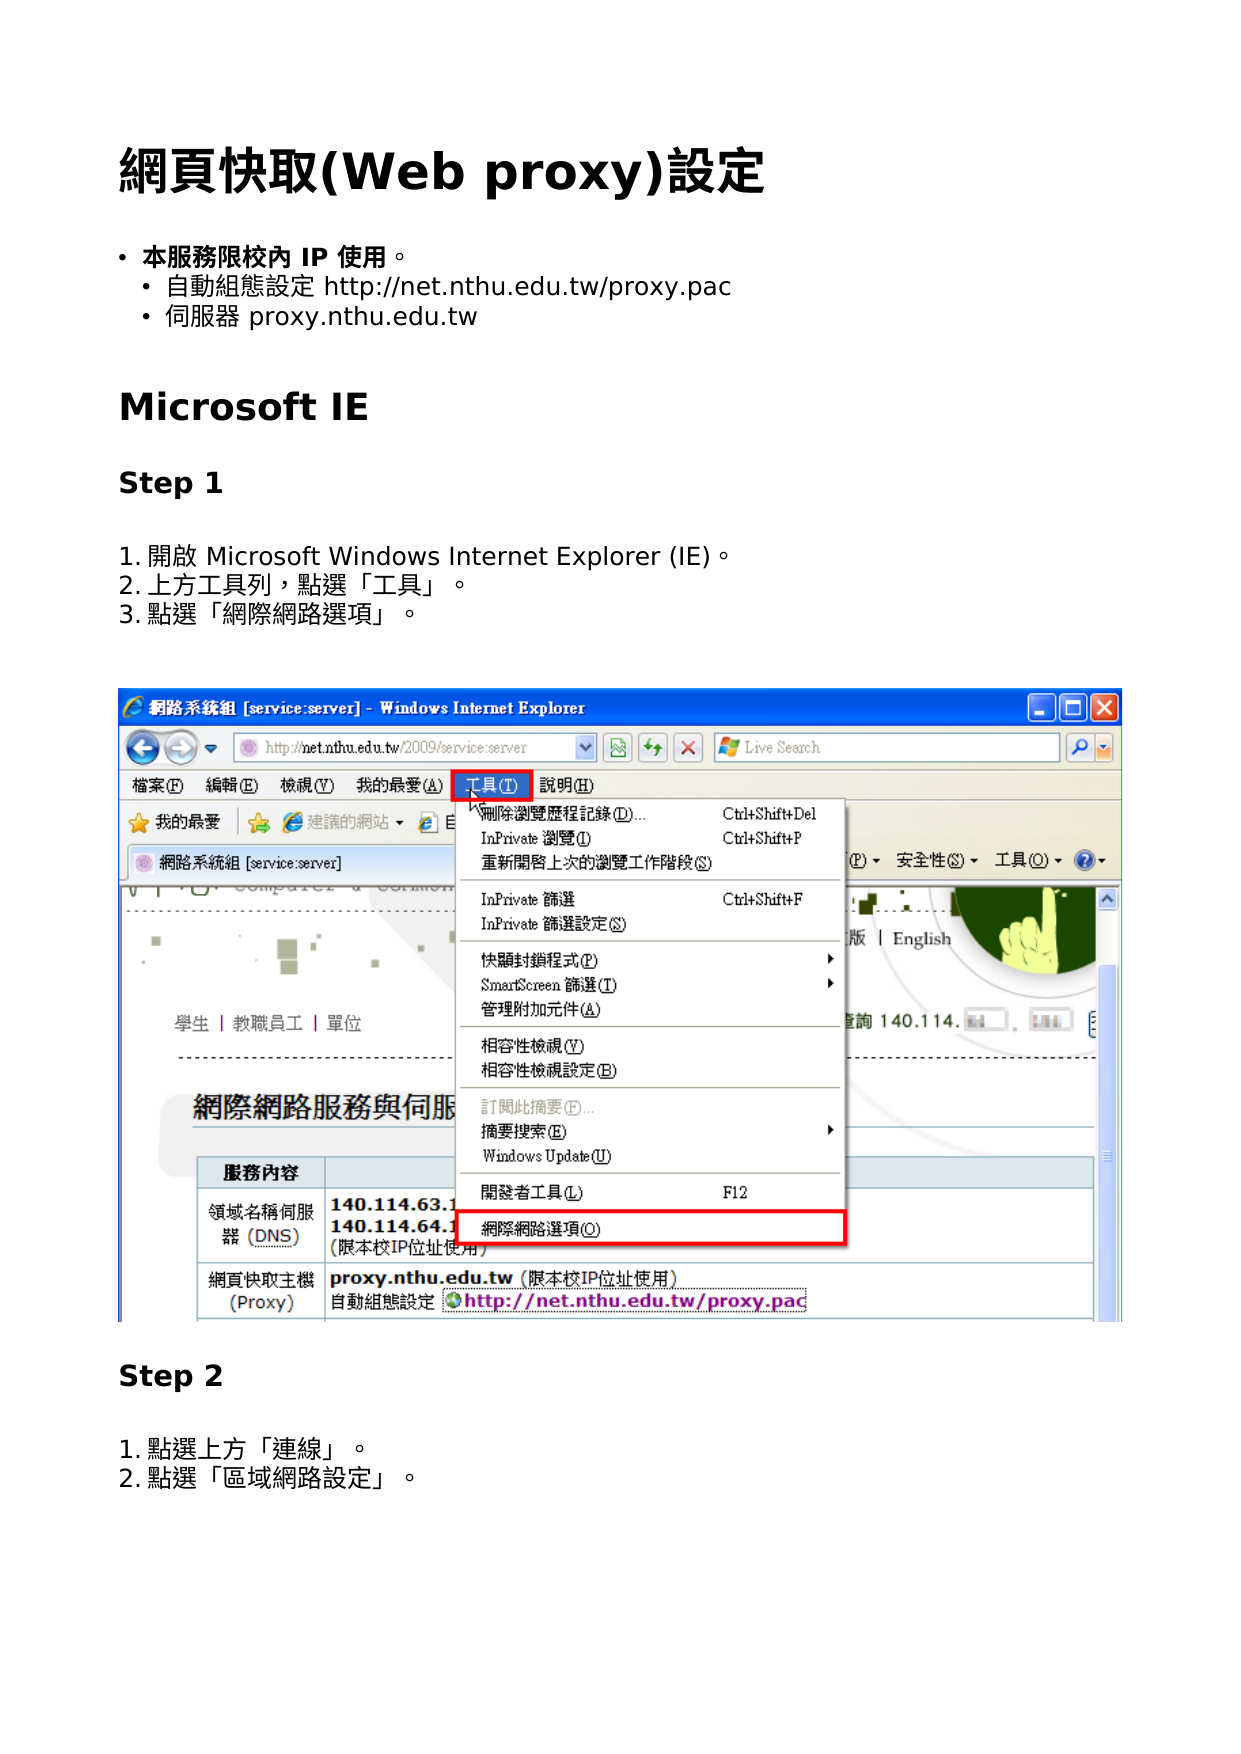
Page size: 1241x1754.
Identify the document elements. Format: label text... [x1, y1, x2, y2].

list 自動組態設定 http://net.nthu.edu.tw/proxy.pac [142, 272, 1122, 302]
picture [118, 688, 1123, 1322]
list 點選「區域網路設定」。 [118, 1465, 1122, 1523]
list 點選「網際網路選項」。 [118, 601, 1122, 659]
list 伺服器 proxy.nthu.edu.tw [142, 302, 1122, 331]
list 點選上方「連線」。 [118, 1436, 1122, 1465]
subtitle Step 1 [118, 466, 1122, 500]
subtitle Step 2 [118, 1359, 1122, 1393]
subtitle Microsoft IE [118, 385, 1122, 429]
subtitle 網頁快取(Web proxy)設定 [118, 143, 1122, 201]
list 上方工具列，點選「工具」。 [118, 572, 1122, 601]
list 本服務限校內 IP 使用。 [118, 243, 1122, 272]
list 開啟 Microsoft Windows Internet Explorer (IE)。 [118, 542, 1122, 572]
